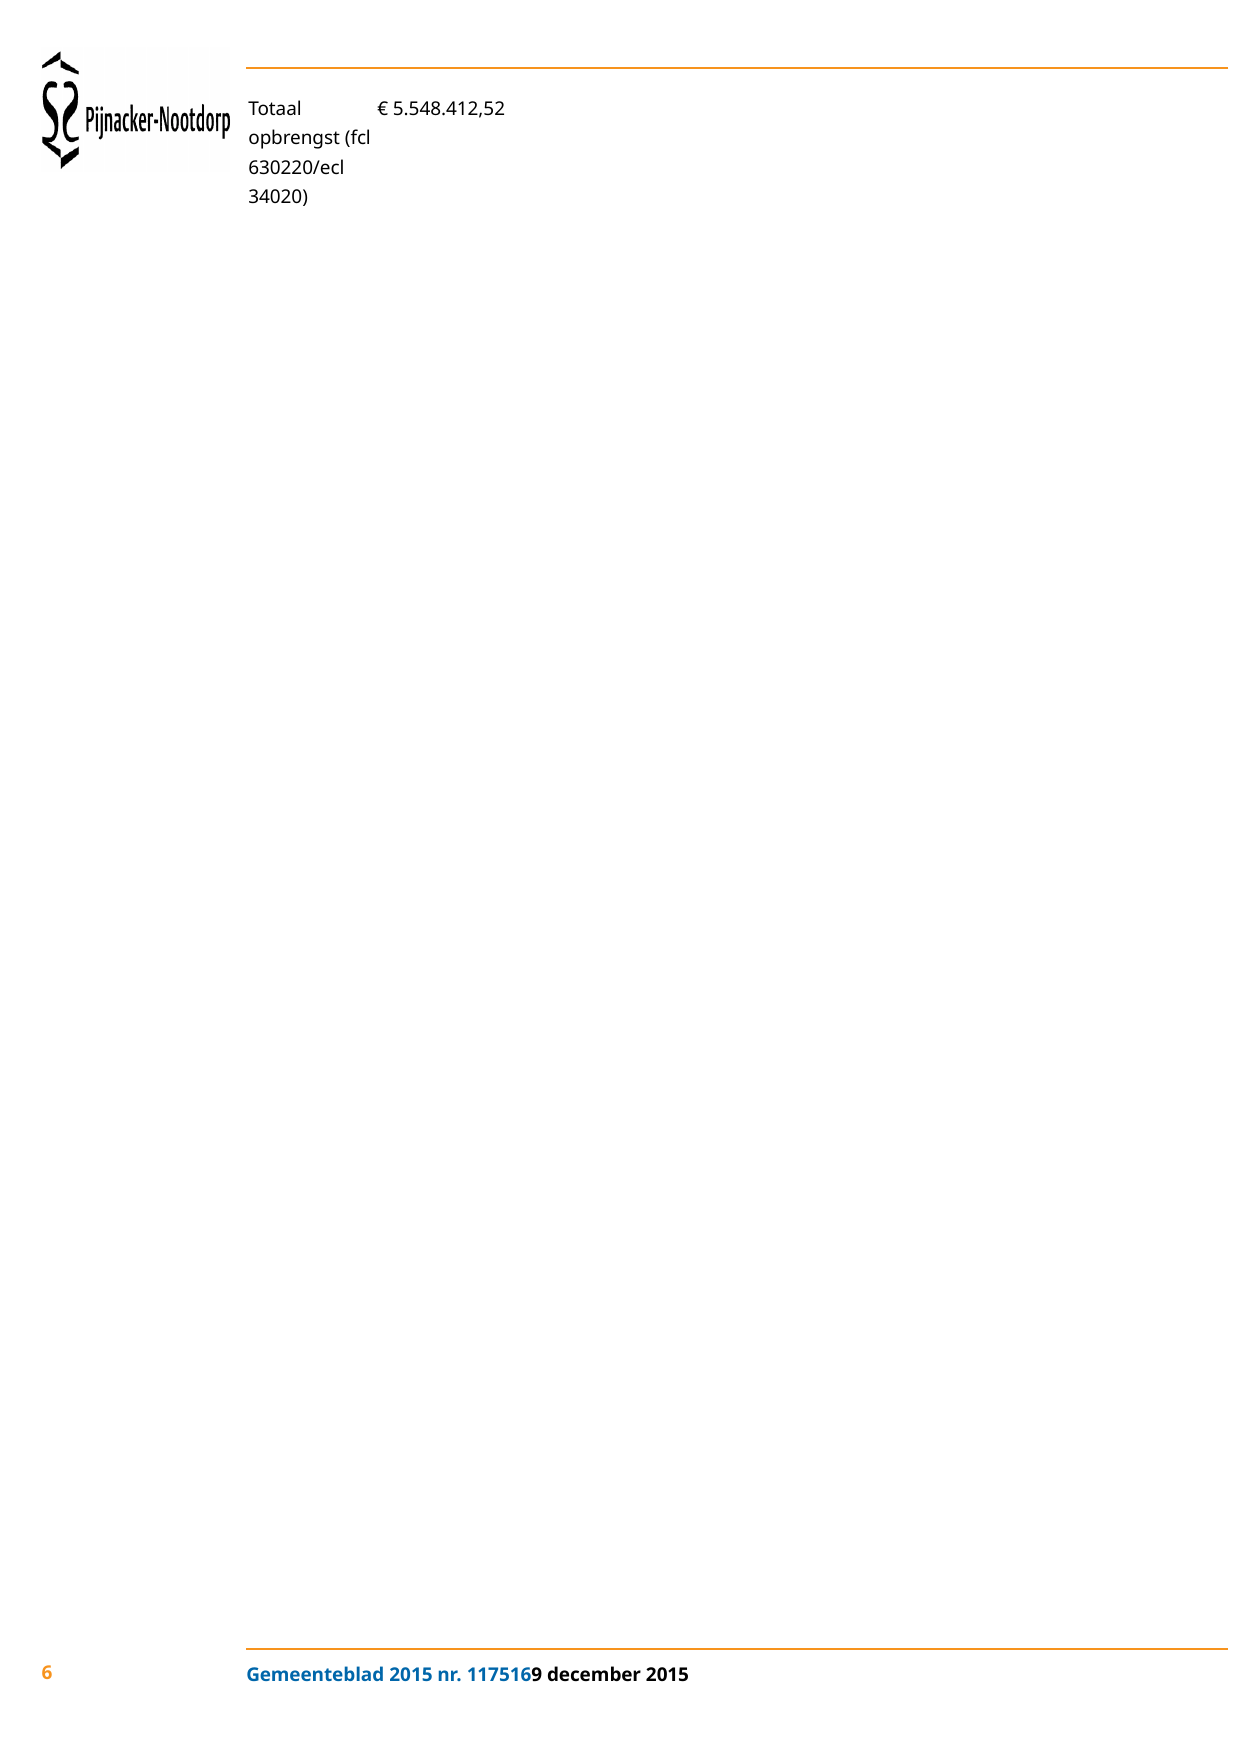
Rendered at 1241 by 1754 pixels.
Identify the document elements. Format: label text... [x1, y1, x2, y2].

table_cell [894, 95, 1022, 209]
table_cell [764, 95, 893, 209]
table_cell [635, 95, 764, 209]
table_cell [506, 95, 635, 209]
picture [41, 47, 231, 172]
table_cell € 5.548.412,52 [377, 95, 506, 209]
table_cell Totaal opbrengst (fcl 630220/ecl 34020) [248, 95, 377, 209]
table_cell [1023, 95, 1152, 209]
